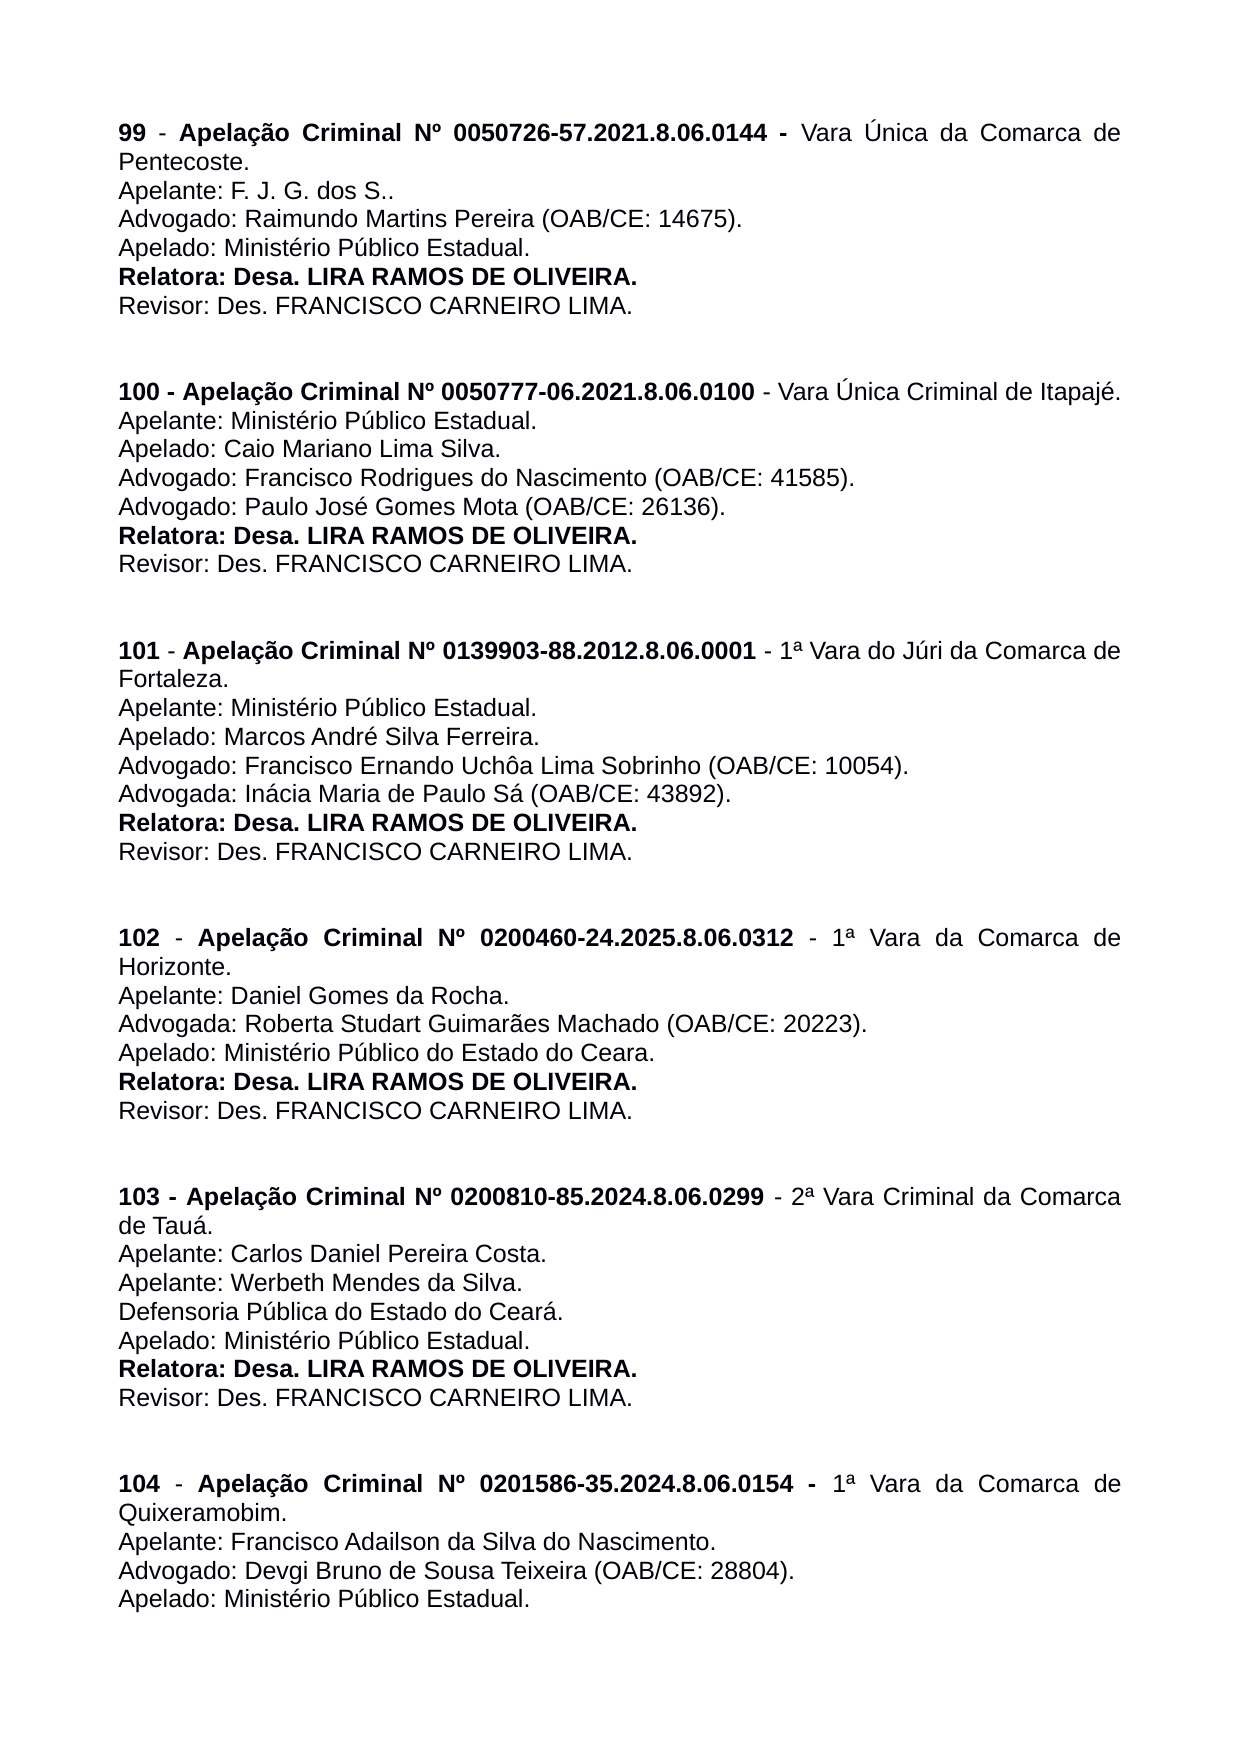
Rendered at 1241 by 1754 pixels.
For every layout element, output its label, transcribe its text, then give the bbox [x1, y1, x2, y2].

text Apelante: Ministério Público Estadual. [118, 693, 1122, 722]
text Apelante: F. J. G. dos S.. [118, 176, 1122, 204]
text Defensoria Pública do Estado do Ceará. [118, 1297, 1122, 1326]
text Revisor: Des. FRANCISCO CARNEIRO LIMA. [118, 1096, 1122, 1124]
text Apelante: Daniel Gomes da Rocha. [118, 981, 1122, 1009]
text Apelado: Ministério Público Estadual. [118, 1326, 1122, 1354]
text 103 - Apelação Criminal Nº 0200810-85.2024.8.06.0299 - 2ª Vara Criminal da Comarca de Tauá. [118, 1182, 1122, 1239]
text Relatora: Desa. LIRA RAMOS DE OLIVEIRA. [118, 808, 1122, 837]
text Revisor: Des. FRANCISCO CARNEIRO LIMA. [118, 291, 1122, 319]
text 100 - Apelação Criminal Nº 0050777-06.2021.8.06.0100 - Vara Única Criminal de Itapajé. [118, 377, 1122, 406]
text Revisor: Des. FRANCISCO CARNEIRO LIMA. [118, 837, 1122, 866]
text 101 - Apelação Criminal Nº 0139903-88.2012.8.06.0001 - 1ª Vara do Júri da Comarca de Fortaleza. [118, 636, 1122, 693]
text 102 - Apelação Criminal Nº 0200460-24.2025.8.06.0312 - 1ª Vara da Comarca de Horizonte. [118, 923, 1122, 981]
text Relatora: Desa. LIRA RAMOS DE OLIVEIRA. [118, 1354, 1122, 1383]
text Apelante: Werbeth Mendes da Silva. [118, 1268, 1122, 1297]
text 99 - Apelação Criminal Nº 0050726-57.2021.8.06.0144 - Vara Única da Comarca de Pentecoste. [118, 118, 1122, 176]
text 104 - Apelação Criminal Nº 0201586-35.2024.8.06.0154 - 1ª Vara da Comarca de Quixeramobim. [118, 1469, 1122, 1527]
text Advogado: Francisco Rodrigues do Nascimento (OAB/CE: 41585). [118, 463, 1122, 492]
text Apelado: Ministério Público Estadual. [118, 1584, 1122, 1613]
text Relatora: Desa. LIRA RAMOS DE OLIVEIRA. [118, 1067, 1122, 1096]
text Apelante: Ministério Público Estadual. [118, 406, 1122, 434]
text Advogado: Paulo José Gomes Mota (OAB/CE: 26136). [118, 492, 1122, 521]
text Advogado: Francisco Ernando Uchôa Lima Sobrinho (OAB/CE: 10054). [118, 751, 1122, 779]
text Apelado: Ministério Público Estadual. [118, 233, 1122, 262]
text Apelante: Francisco Adailson da Silva do Nascimento. [118, 1527, 1122, 1556]
text Revisor: Des. FRANCISCO CARNEIRO LIMA. [118, 549, 1122, 578]
text Advogada: Inácia Maria de Paulo Sá (OAB/CE: 43892). [118, 779, 1122, 808]
text Apelado: Caio Mariano Lima Silva. [118, 434, 1122, 463]
text Relatora: Desa. LIRA RAMOS DE OLIVEIRA. [118, 262, 1122, 291]
text Advogado: Raimundo Martins Pereira (OAB/CE: 14675). [118, 204, 1122, 233]
text Apelante: Carlos Daniel Pereira Costa. [118, 1239, 1122, 1268]
text Revisor: Des. FRANCISCO CARNEIRO LIMA. [118, 1383, 1122, 1412]
text Apelado: Marcos André Silva Ferreira. [118, 722, 1122, 751]
text Advogada: Roberta Studart Guimarães Machado (OAB/CE: 20223). [118, 1009, 1122, 1038]
text Advogado: Devgi Bruno de Sousa Teixeira (OAB/CE: 28804). [118, 1556, 1122, 1584]
text Relatora: Desa. LIRA RAMOS DE OLIVEIRA. [118, 521, 1122, 549]
text Apelado: Ministério Público do Estado do Ceara. [118, 1038, 1122, 1067]
